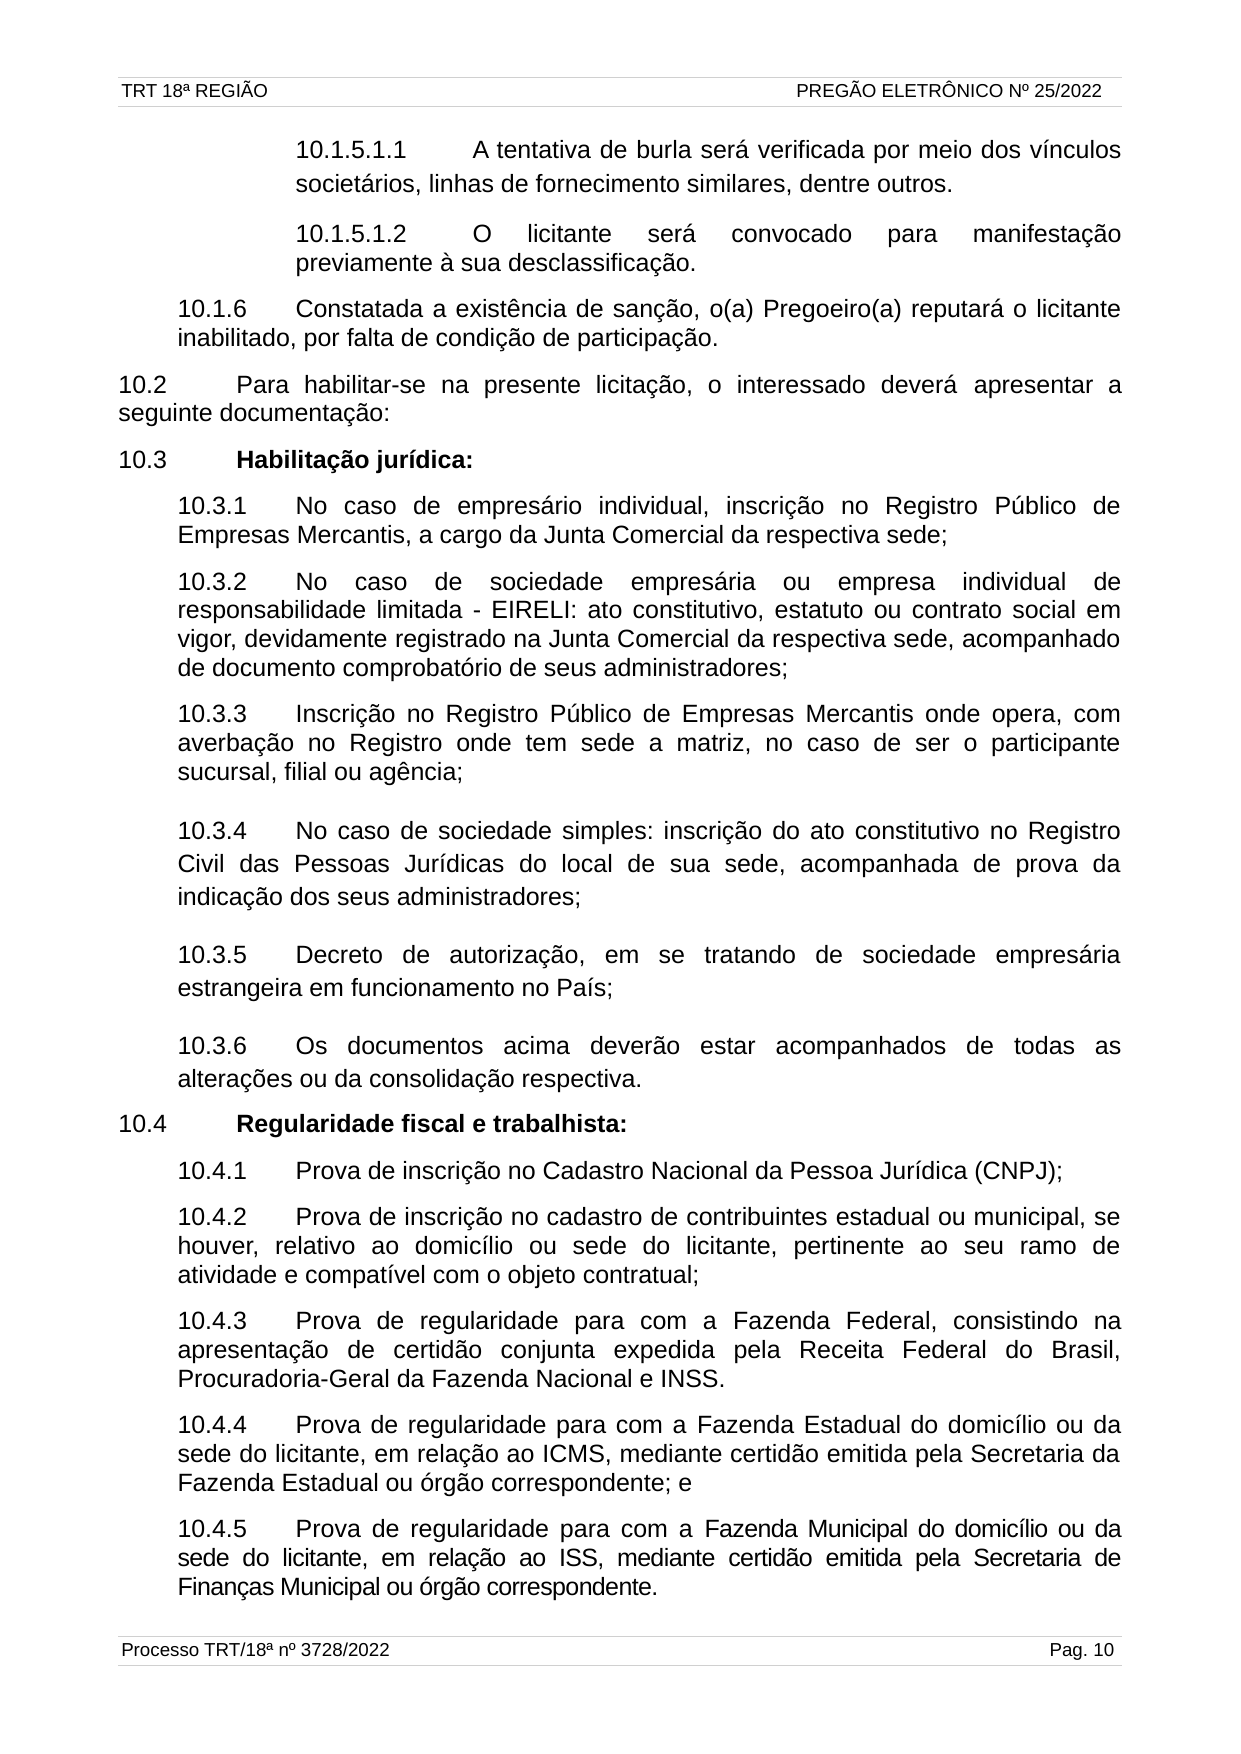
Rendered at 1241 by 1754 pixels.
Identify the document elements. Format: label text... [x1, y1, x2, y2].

text 10.3.3 Inscrição no Registro Público de Empresas Mercantis onde opera, com averbação no Registro onde tem sede a matriz, no caso de ser o participante sucursal, filial ou agência; [177, 699, 1122, 786]
list 10.4.2 Prova de inscrição no cadastro de contribuintes estadual ou municipal, se houver, relativo ao domicílio ou sede do licitante, pertinente ao seu ramo de atividade e compatível com o objeto contratual; [177, 1202, 1122, 1288]
list 10.4.4 Prova de regularidade para com a Fazenda Estadual do domicílio ou da sede do licitante, em relação ao ICMS, mediante certidão emitida pela Secretaria da Fazenda Estadual ou órgão correspondente; e [177, 1410, 1122, 1496]
text 10.3.1 No caso de empresário individual, inscrição no Registro Público de Empresas Mercantis, a cargo da Junta Comercial da respectiva sede; [177, 491, 1122, 549]
list 10.4.1 Prova de inscrição no Cadastro Nacional da Pessoa Jurídica (CNPJ); [177, 1156, 1122, 1184]
list 10.3.5 Decreto de autorização, em se tratando de sociedade empresária estrangeira em funcionamento no País; [177, 940, 1122, 1002]
text 10.1.6 Constatada a existência de sanção, o(a) Pregoeiro(a) reputará o licitante inabilitado, por falta de condição de participação. [177, 294, 1122, 352]
list 10.4.3 Prova de regularidade para com a Fazenda Federal, consistindo na apresentação de certidão conjunta expedida pela Receita Federal do Brasil, Procuradoria-Geral da Fazenda Nacional e INSS. [177, 1306, 1122, 1392]
text 10.1.5.1.2 O licitante será convocado para manifestação previamente à sua desclassificação. [295, 219, 1122, 277]
list 10.3.6 Os documentos acima deverão estar acompanhados de todas as alterações ou da consolidação respectiva. [177, 1031, 1122, 1093]
text 10.3.2 No caso de sociedade empresária ou empresa individual de responsabilidade limitada - EIRELI: ato constitutivo, estatuto ou contrato social em vigor, devidamente registrado na Junta Comercial da respectiva sede, acompanhado de documento comprobatório de seus administradores; [177, 567, 1122, 682]
list 10.4.5 Prova de regularidade para com a Fazenda Municipal do domicílio ou da sede do licitante, em relação ao ISS, mediante certidão emitida pela Secretaria de Finanças Municipal ou órgão correspondente. [177, 1514, 1122, 1600]
list 10.1.5.1.1 A tentativa de burla será verificada por meio dos vínculos societários, linhas de fornecimento similares, dentre outros. [295, 136, 1122, 197]
list 10.3.4 No caso de sociedade simples: inscrição do ato constitutivo no Registro Civil das Pessoas Jurídicas do local de sua sede, acompanhada de prova da indicação dos seus administradores; [177, 816, 1122, 911]
text 10.3 Habilitação jurídica: [118, 445, 1122, 474]
text 10.2 Para habilitar-se na presente licitação, o interessado deverá apresentar a seguinte documentação: [118, 370, 1122, 427]
text 10.4 Regularidade fiscal e trabalhista: [118, 1109, 1122, 1138]
